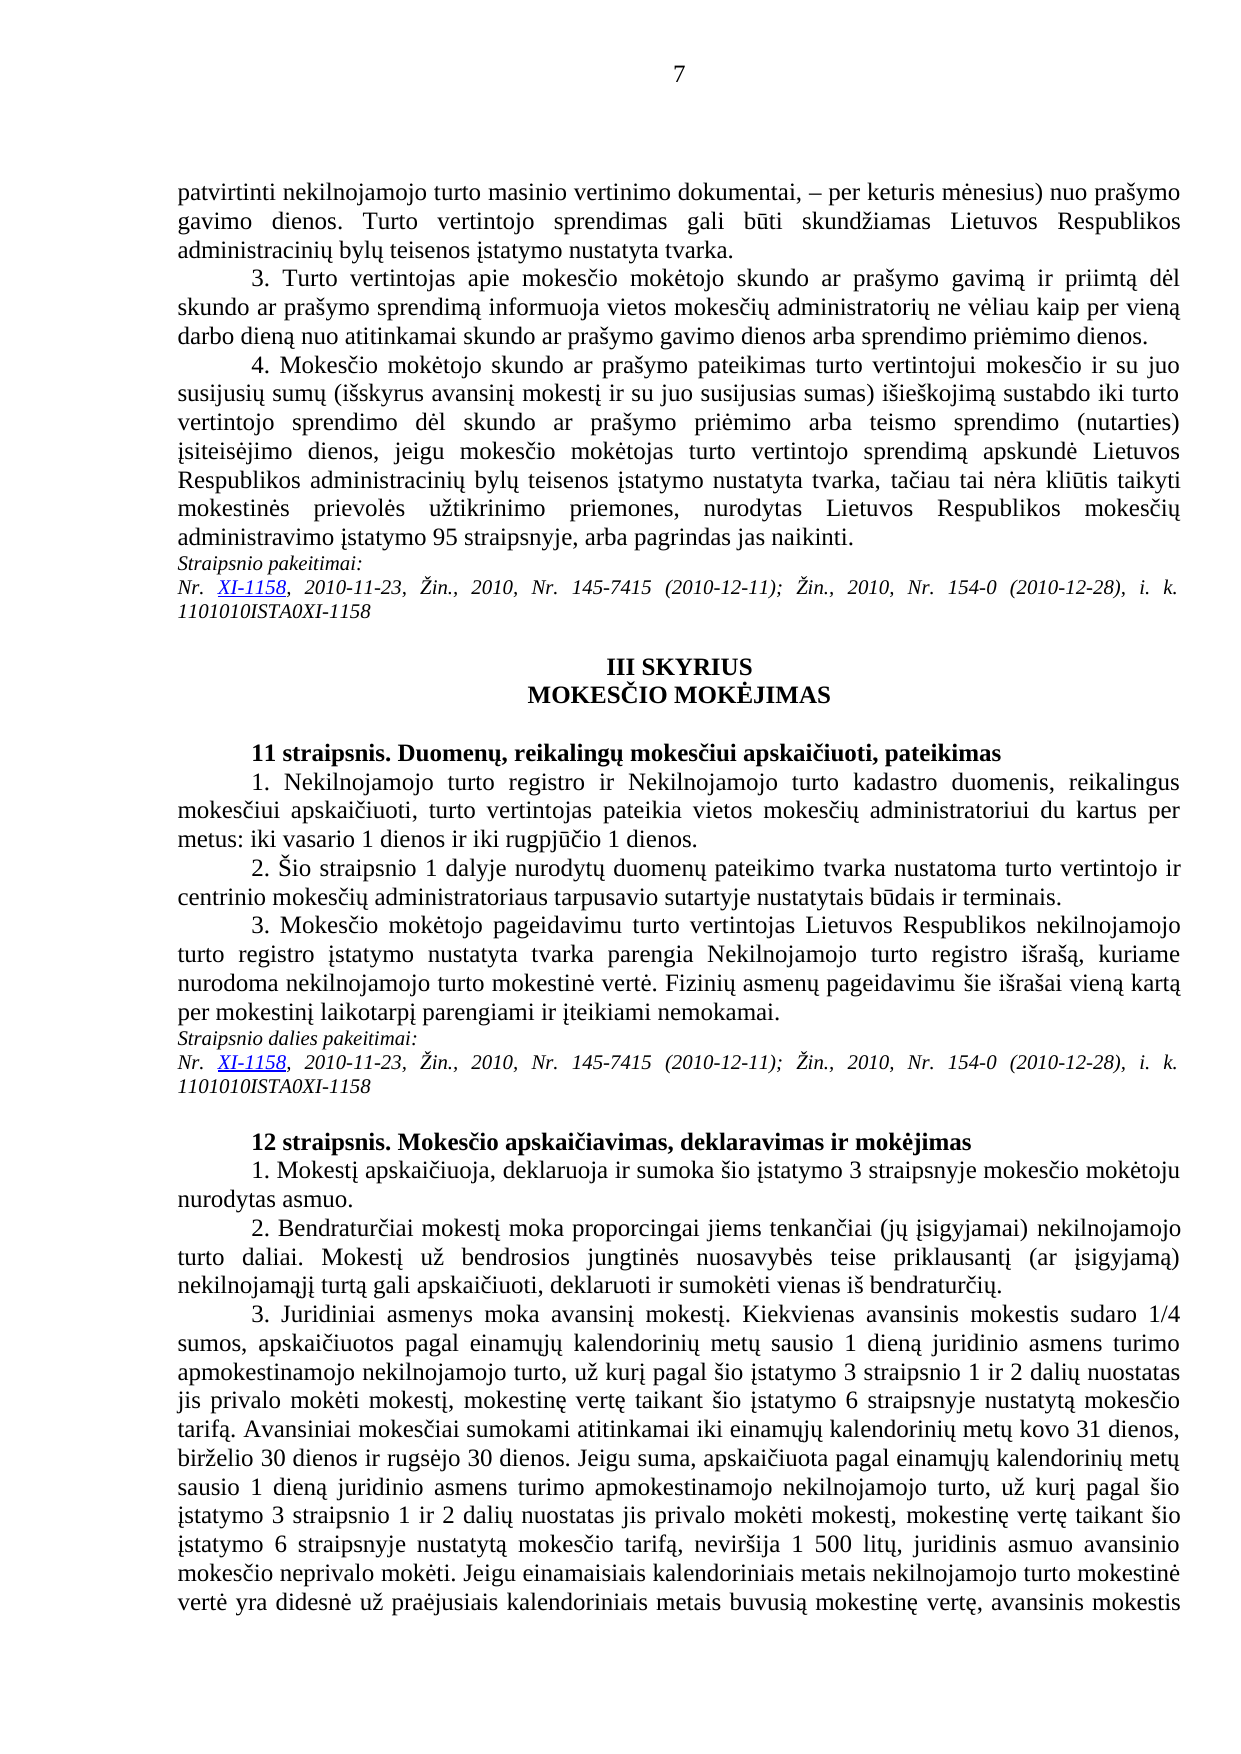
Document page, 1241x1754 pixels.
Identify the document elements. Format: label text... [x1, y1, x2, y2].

text III SKYRIUS [177, 652, 1181, 681]
text Straipsnio dalies pakeitimai: [177, 1026, 1181, 1050]
text 2. Bendraturčiai mokestį moka proporcingai jiems tenkančiai (jų įsigyjamai) nekilnojamojo turto daliai. Mokestį už bendrosios jungtinės nuosavybės teise priklausantį (ar įsigyjamą) nekilnojamąjį turtą gali apskaičiuoti, deklaruoti ir sumokėti vienas iš bendraturčių. [177, 1213, 1181, 1299]
text Straipsnio pakeitimai: [177, 551, 1181, 575]
text 11 straipsnis. Duomenų, reikalingų mokesčiui apskaičiuoti, pateikimas [177, 738, 1181, 767]
text 1. Mokestį apskaičiuoja, deklaruoja ir sumoka šio įstatymo 3 straipsnyje mokesčio mokėtoju nurodytas asmuo. [177, 1155, 1181, 1213]
text Nr. XI-1158, 2010-11-23, Žin., 2010, Nr. 145-7415 (2010-12-11); Žin., 2010, Nr. 154-0 (2010-12-28), i. k. 1101010ISTA0XI-1158 [177, 575, 1181, 623]
text 2. Šio straipsnio 1 dalyje nurodytų duomenų pateikimo tvarka nustatoma turto vertintojo ir centrinio mokesčių administratoriaus tarpusavio sutartyje nustatytais būdais ir terminais. [177, 853, 1181, 911]
text Nr. XI-1158, 2010-11-23, Žin., 2010, Nr. 145-7415 (2010-12-11); Žin., 2010, Nr. 154-0 (2010-12-28), i. k. 1101010ISTA0XI-1158 [177, 1050, 1181, 1098]
text MOKESČIO MOKĖJIMAS [177, 681, 1181, 709]
text 12 straipsnis. Mokesčio apskaičiavimas, deklaravimas ir mokėjimas [177, 1127, 1181, 1155]
text 3. Juridiniai asmenys moka avansinį mokestį. Kiekvienas avansinis mokestis sudaro 1/4 sumos, apskaičiuotos pagal einamųjų kalendorinių metų sausio 1 dieną juridinio asmens turimo apmokestinamojo nekilnojamojo turto, už kurį pagal šio įstatymo 3 straipsnio 1 ir 2 dalių nuostatas jis privalo mokėti mokestį, mokestinę vertę taikant šio įstatymo 6 straipsnyje nustatytą mokesčio tarifą. Avansiniai mokesčiai sumokami atitinkamai iki einamųjų kalendorinių metų kovo 31 dienos, birželio 30 dienos ir rugsėjo 30 dienos. Jeigu suma, apskaičiuota pagal einamųjų kalendorinių metų sausio 1 dieną juridinio asmens turimo apmokestinamojo nekilnojamojo turto, už kurį pagal šio įstatymo 3 straipsnio 1 ir 2 dalių nuostatas jis privalo mokėti mokestį, mokestinę vertę taikant šio įstatymo 6 straipsnyje nustatytą mokesčio tarifą, neviršija 1 500 litų, juridinis asmuo avansinio mokesčio neprivalo mokėti. Jeigu einamaisiais kalendoriniais metais nekilnojamojo turto mokestinė vertė yra didesnė už praėjusiais kalendoriniais metais buvusią mokestinę vertę, avansinis mokestis [177, 1299, 1181, 1615]
text patvirtinti nekilnojamojo turto masinio vertinimo dokumentai, – per keturis mėnesius) nuo prašymo gavimo dienos. Turto vertintojo sprendimas gali būti skundžiamas Lietuvos Respublikos administracinių bylų teisenos įstatymo nustatyta tvarka. [177, 177, 1181, 263]
text 3. Turto vertintojas apie mokesčio mokėtojo skundo ar prašymo gavimą ir priimtą dėl skundo ar prašymo sprendimą informuoja vietos mokesčių administratorių ne vėliau kaip per vieną darbo dieną nuo atitinkamai skundo ar prašymo gavimo dienos arba sprendimo priėmimo dienos. [177, 263, 1181, 350]
text 4. Mokesčio mokėtojo skundo ar prašymo pateikimas turto vertintojui mokesčio ir su juo susijusių sumų (išskyrus avansinį mokestį ir su juo susijusias sumas) išieškojimą sustabdo iki turto vertintojo sprendimo dėl skundo ar prašymo priėmimo arba teismo sprendimo (nutarties) įsiteisėjimo dienos, jeigu mokesčio mokėtojas turto vertintojo sprendimą apskundė Lietuvos Respublikos administracinių bylų teisenos įstatymo nustatyta tvarka, tačiau tai nėra kliūtis taikyti mokestinės prievolės užtikrinimo priemones, nurodytas Lietuvos Respublikos mokesčių administravimo įstatymo 95 straipsnyje, arba pagrindas jas naikinti. [177, 350, 1181, 551]
text 1. Nekilnojamojo turto registro ir Nekilnojamojo turto kadastro duomenis, reikalingus mokesčiui apskaičiuoti, turto vertintojas pateikia vietos mokesčių administratoriui du kartus per metus: iki vasario 1 dienos ir iki rugpjūčio 1 dienos. [177, 767, 1181, 853]
text 3. Mokesčio mokėtojo pageidavimu turto vertintojas Lietuvos Respublikos nekilnojamojo turto registro įstatymo nustatyta tvarka parengia Nekilnojamojo turto registro išrašą, kuriame nurodoma nekilnojamojo turto mokestinė vertė. Fizinių asmenų pageidavimu šie išrašai vieną kartą per mokestinį laikotarpį parengiami ir įteikiami nemokamai. [177, 911, 1181, 1026]
